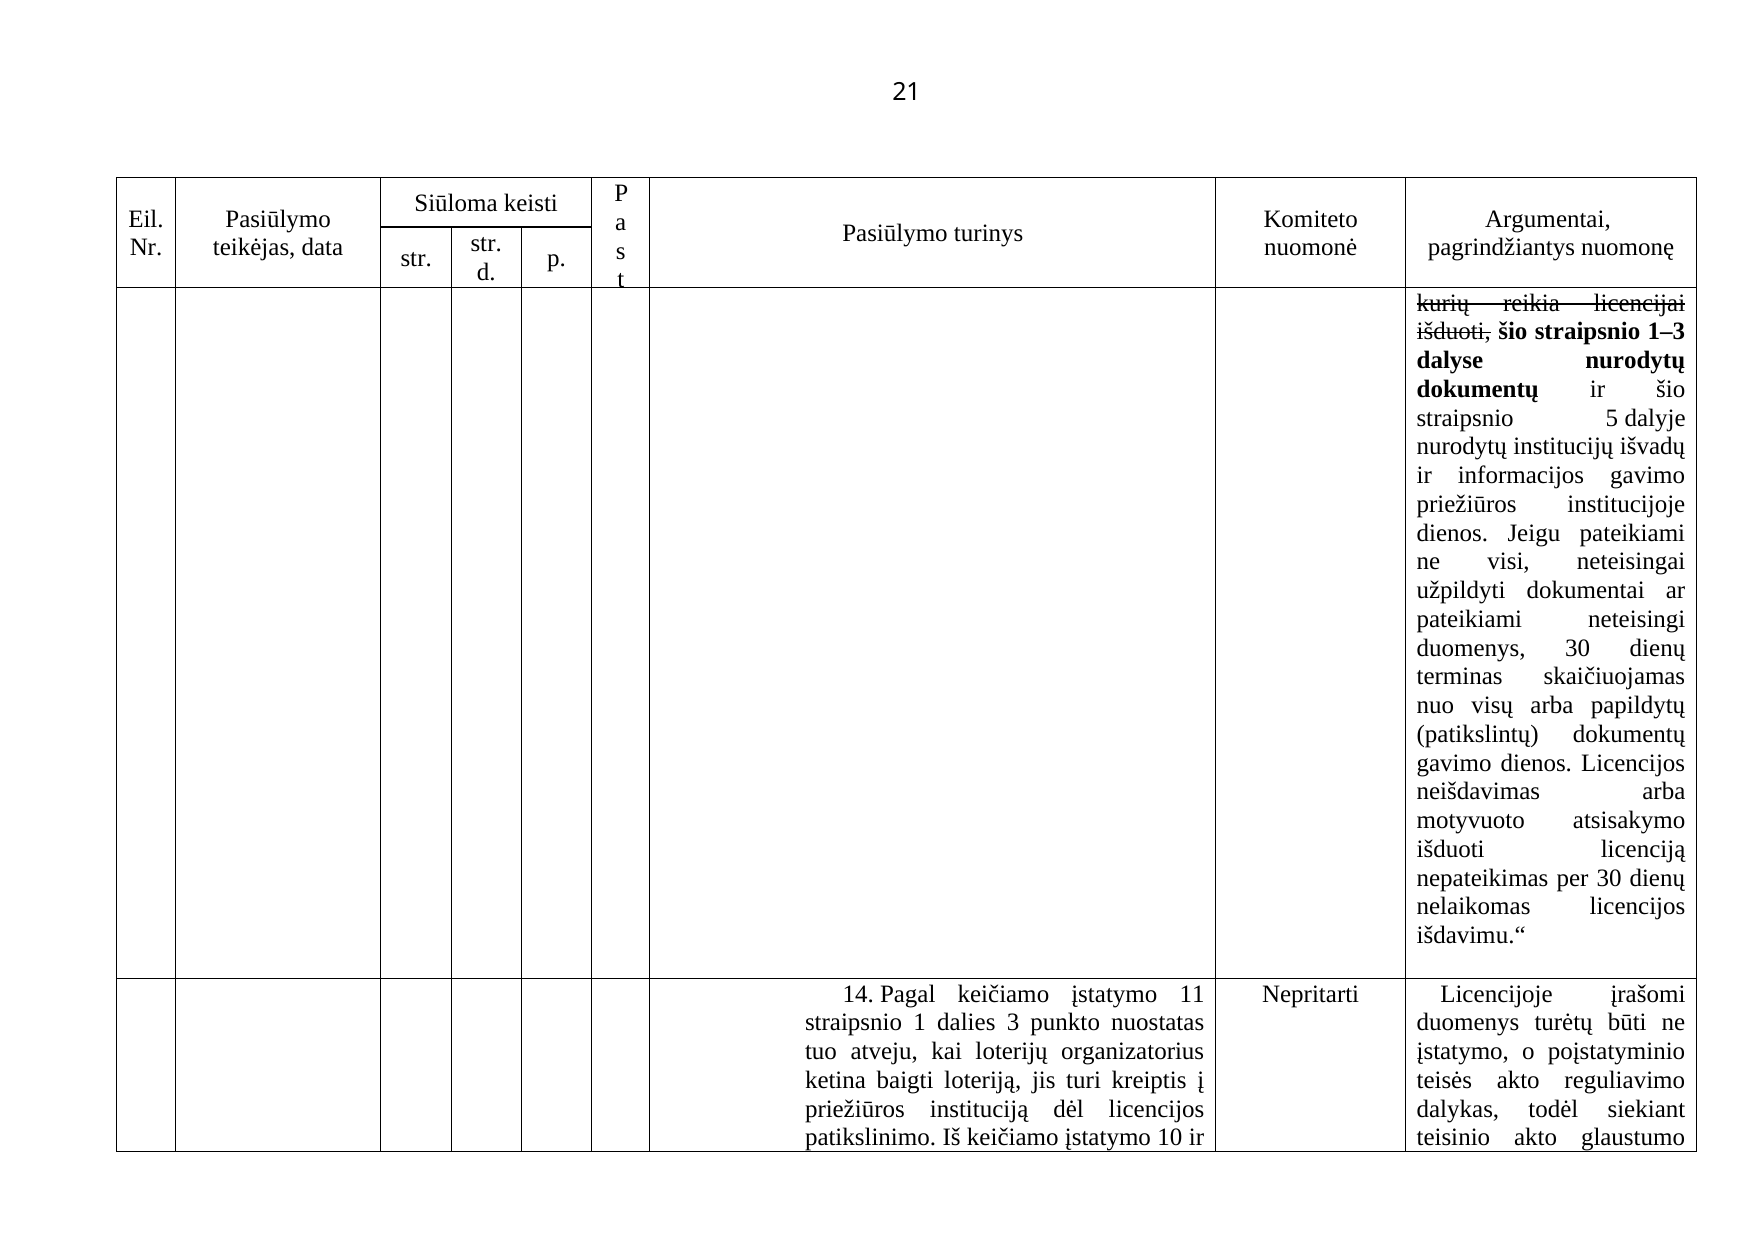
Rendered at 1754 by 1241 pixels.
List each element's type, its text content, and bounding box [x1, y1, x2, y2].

table_header Pastabos [592, 178, 649, 287]
table_cell [117, 288, 175, 978]
table_header Eil. Nr. [117, 178, 175, 287]
table_cell str. [381, 228, 451, 287]
table_cell [176, 288, 380, 978]
table_cell [1216, 288, 1405, 978]
table_cell Licencijoje įrašomi duomenys turėtų būti ne įstatymo, o poįstatyminio teisės akto reguliavimo dalykas, todėl siekiant teisinio akto glaustumo [1406, 979, 1696, 1151]
table_cell str. d. [452, 228, 521, 287]
table_cell Pagal keičiamo įstatymo 11 straipsnio 1 dalies 3 punkto nuostatas tuo atveju, kai loterijų organizatorius ketina baigti loteriją, jis turi kreiptis į priežiūros instituciją dėl licencijos patikslinimo. Iš keičiamo įstatymo 10 ir [650, 979, 1215, 1151]
table_cell kurių reikia licencijai išduoti, šio straipsnio 1–3 dalyse nurodytų dokumentų ir šio straipsnio 5 dalyje nurodytų institucijų išvadų ir informacijos gavimo priežiūros institucijoje dienos. Jeigu pateikiami ne visi, neteisingai užpildyti dokumentai ar pateikiami neteisingi duomenys, 30 dienų terminas skaičiuojamas nuo visų arba papildytų (patikslintų) dokumentų gavimo dienos. Licencijos neišdavimas arba motyvuoto atsisakymo išduoti licenciją nepateikimas per 30 dienų nelaikomas licencijos išdavimu.“ [1406, 288, 1696, 978]
table_header Argumentai, pagrindžiantys nuomonę [1406, 178, 1696, 287]
table_cell Nepritarti [1216, 979, 1405, 1151]
table_cell [452, 288, 521, 978]
table_cell [117, 979, 175, 1151]
table_header Pasiūlymo turinys [650, 178, 1215, 287]
table_header Komiteto nuomonė [1216, 178, 1405, 287]
table_cell [650, 288, 1215, 978]
table_header Siūloma keisti [381, 178, 591, 226]
table_cell [452, 979, 521, 1151]
table_cell [176, 979, 380, 1151]
table_header Pasiūlymo teikėjas, data [176, 178, 380, 287]
table_cell [381, 979, 451, 1151]
table_cell p. [522, 228, 591, 287]
table_cell [381, 288, 451, 978]
table_cell [522, 288, 591, 978]
table_cell [592, 979, 649, 1151]
table_cell [592, 288, 649, 978]
table_cell [522, 979, 591, 1151]
